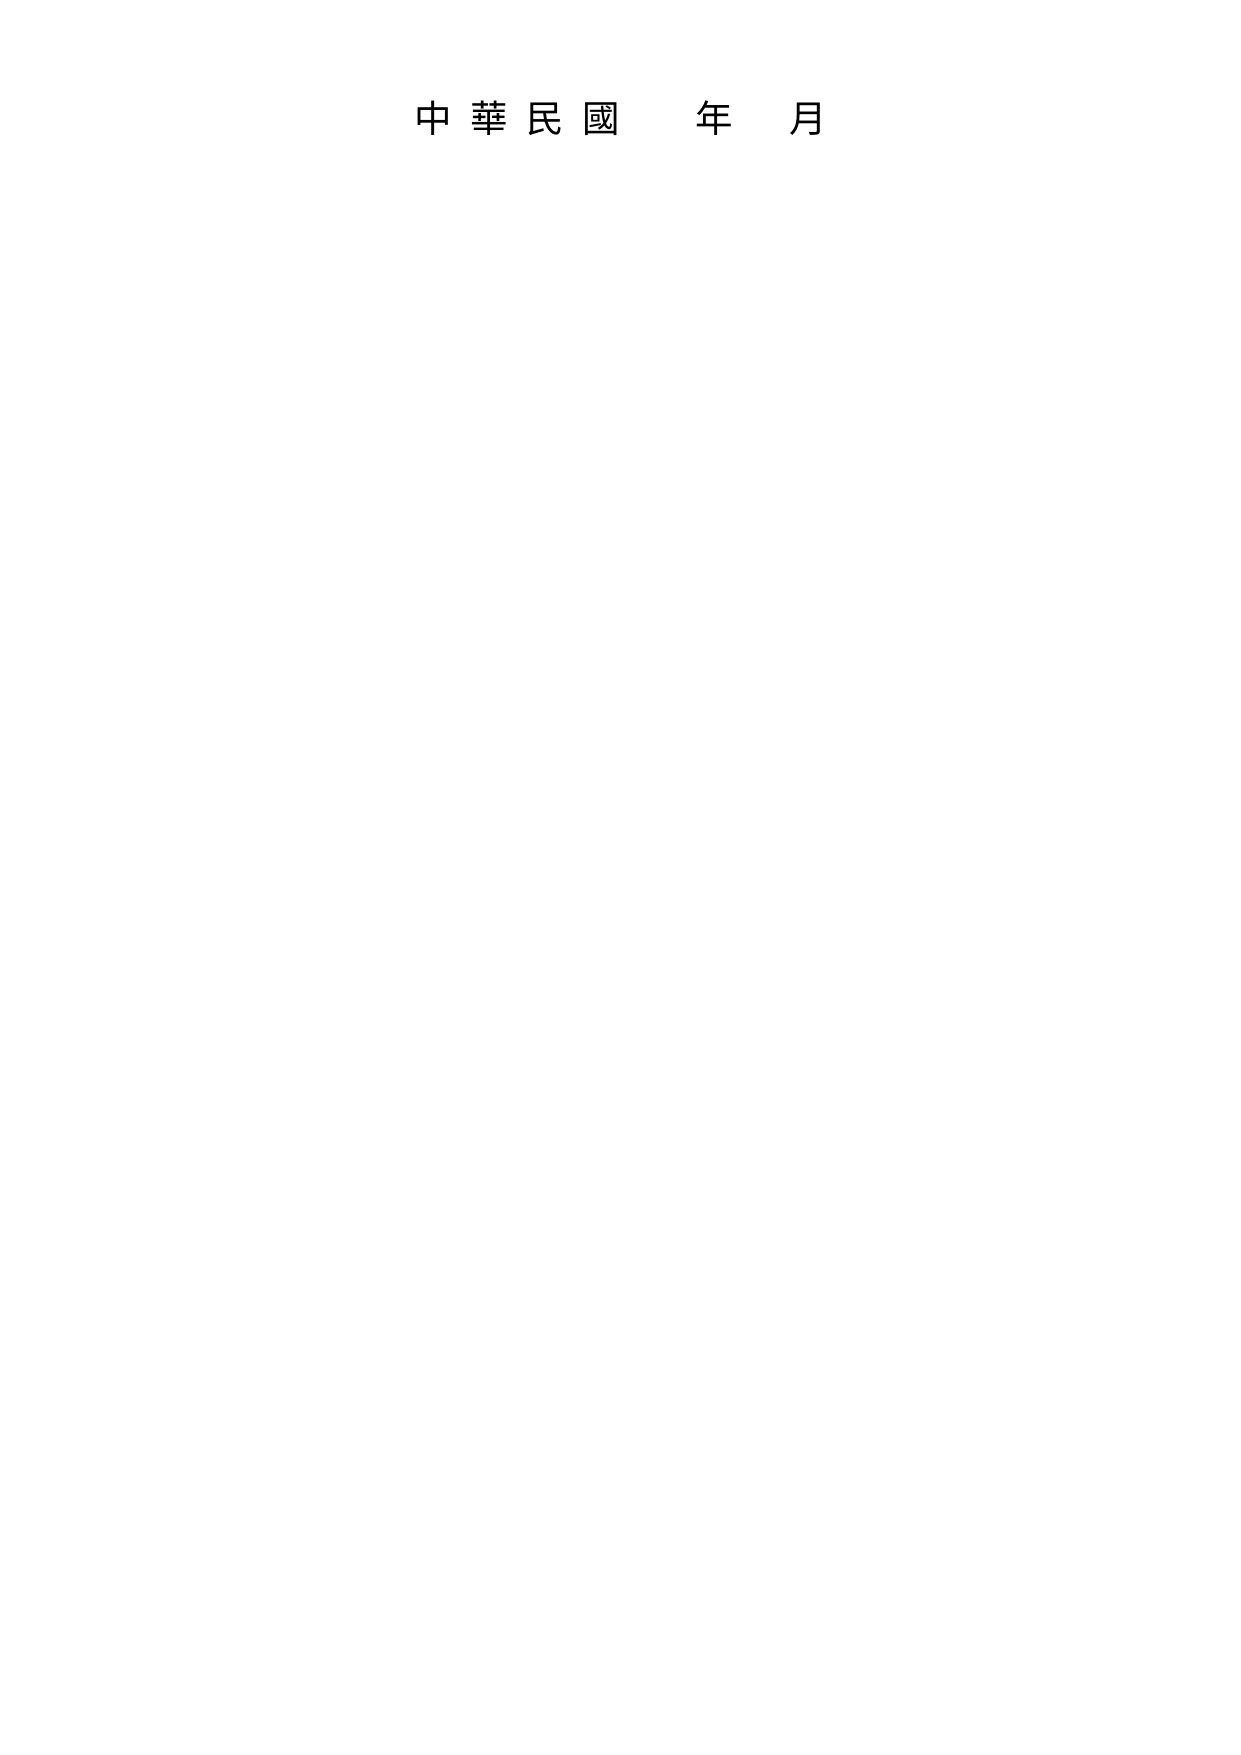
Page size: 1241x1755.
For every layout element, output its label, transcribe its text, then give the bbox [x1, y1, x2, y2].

text 中 華 民 國 年 月 [118, 89, 1122, 143]
